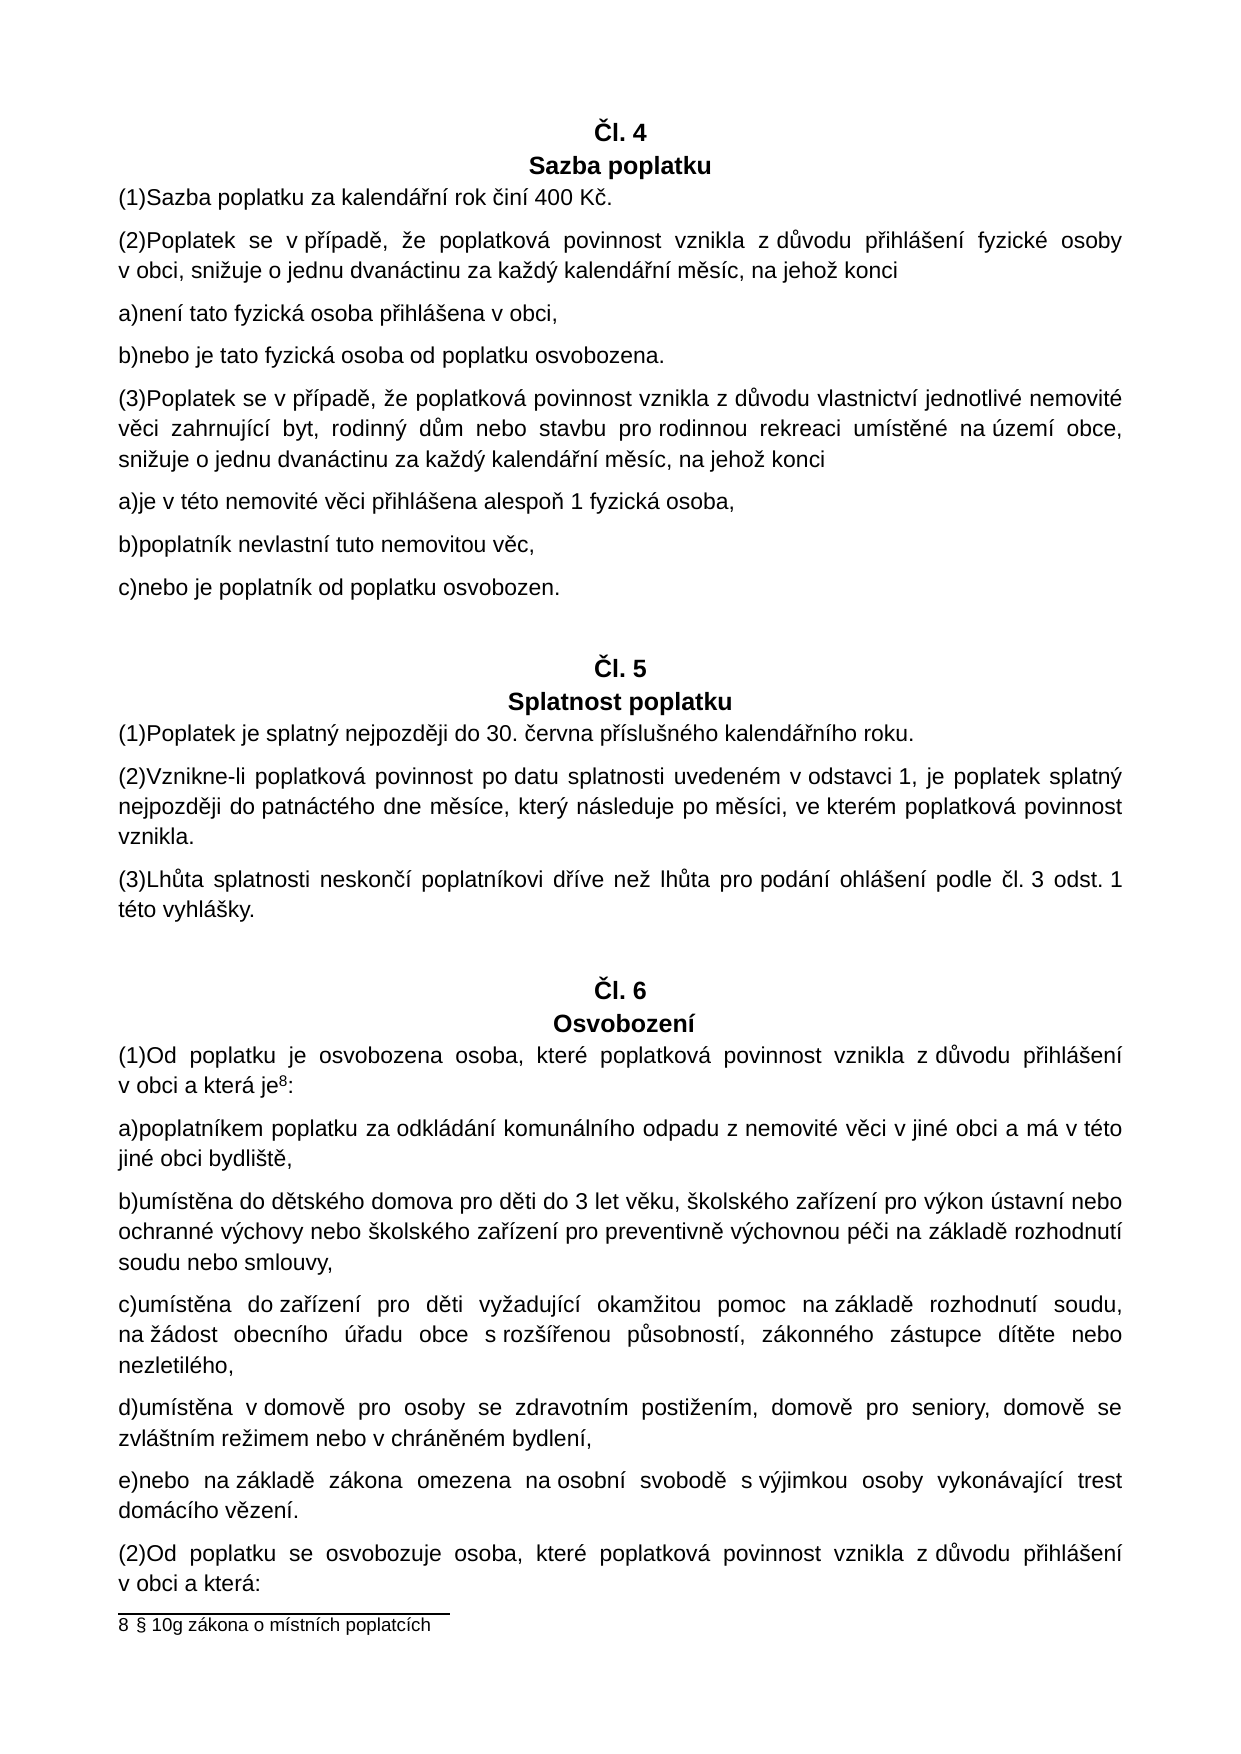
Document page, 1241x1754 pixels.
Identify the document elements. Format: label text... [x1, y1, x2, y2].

list umístěna do dětského domova pro děti do 3 let věku, školského zařízení pro výkon ústavní nebo ochranné výchovy nebo školského zařízení pro preventivně výchovnou péči na základě rozhodnutí soudu nebo smlouvy, [118, 1188, 1122, 1275]
list Poplatek je splatný nejpozději do 30. června příslušného kalendářního roku. [118, 720, 1122, 746]
list Vznikne-li poplatková povinnost po datu splatnosti uvedeném v odstavci 1, je poplatek splatný nejpozději do patnáctého dne měsíce, který následuje po měsíci, ve kterém poplatková povinnost vznikla. [118, 763, 1122, 849]
list poplatníkem poplatku za odkládání komunálního odpadu z nemovité věci v jiné obci a má v této jiné obci bydliště, [118, 1115, 1122, 1172]
list Od poplatku se osvobozuje osoba, které poplatková povinnost vznikla z důvodu přihlášení v obci a která: [118, 1540, 1122, 1597]
list Sazba poplatku za kalendářní rok činí 400 Kč. [118, 184, 1122, 211]
list Od poplatku je osvobozena osoba, které poplatková povinnost vznikla z důvodu přihlášení v obci a která je: [118, 1042, 1122, 1099]
list nebo na základě zákona omezena na osobní svobodě s výjimkou osoby vykonávající trest domácího vězení. [118, 1467, 1122, 1524]
list Lhůta splatnosti neskončí poplatníkovi dříve než lhůta pro podání ohlášení podle čl. 3 odst. 1 této vyhlášky. [118, 866, 1122, 922]
list Poplatek se v případě, že poplatková povinnost vznikla z důvodu vlastnictví jednotlivé nemovité věci zahrnující byt, rodinný dům nebo stavbu pro rodinnou rekreaci umístěné na území obce, snižuje o jednu dvanáctinu za každý kalendářní měsíc, na jehož konci [118, 385, 1122, 472]
list není tato fyzická osoba přihlášena v obci, [118, 300, 1122, 326]
subtitle Čl. 6 Osvobození [118, 976, 1122, 1038]
list poplatník nevlastní tuto nemovitou věc, [118, 531, 1122, 557]
list Poplatek se v případě, že poplatková povinnost vznikla z důvodu přihlášení fyzické osoby v obci, snižuje o jednu dvanáctinu za každý kalendářní měsíc, na jehož konci [118, 227, 1122, 283]
list je v této nemovité věci přihlášena alespoň 1 fyzická osoba, [118, 488, 1122, 515]
subtitle Čl. 4 Sazba poplatku [118, 118, 1122, 180]
list nebo je tato fyzická osoba od poplatku osvobozena. [118, 342, 1122, 369]
subtitle Čl. 5 Splatnost poplatku [118, 654, 1122, 716]
list umístěna v domově pro osoby se zdravotním postižením, domově pro seniory, domově se zvláštním režimem nebo v chráněném bydlení, [118, 1394, 1122, 1451]
list umístěna do zařízení pro děti vyžadující okamžitou pomoc na základě rozhodnutí soudu, na žádost obecního úřadu obce s rozšířenou působností, zákonného zástupce dítěte nebo nezletilého, [118, 1291, 1122, 1378]
list § 10g zákona o místních poplatcích [118, 1614, 1122, 1635]
list nebo je poplatník od poplatku osvobozen. [118, 574, 1122, 600]
